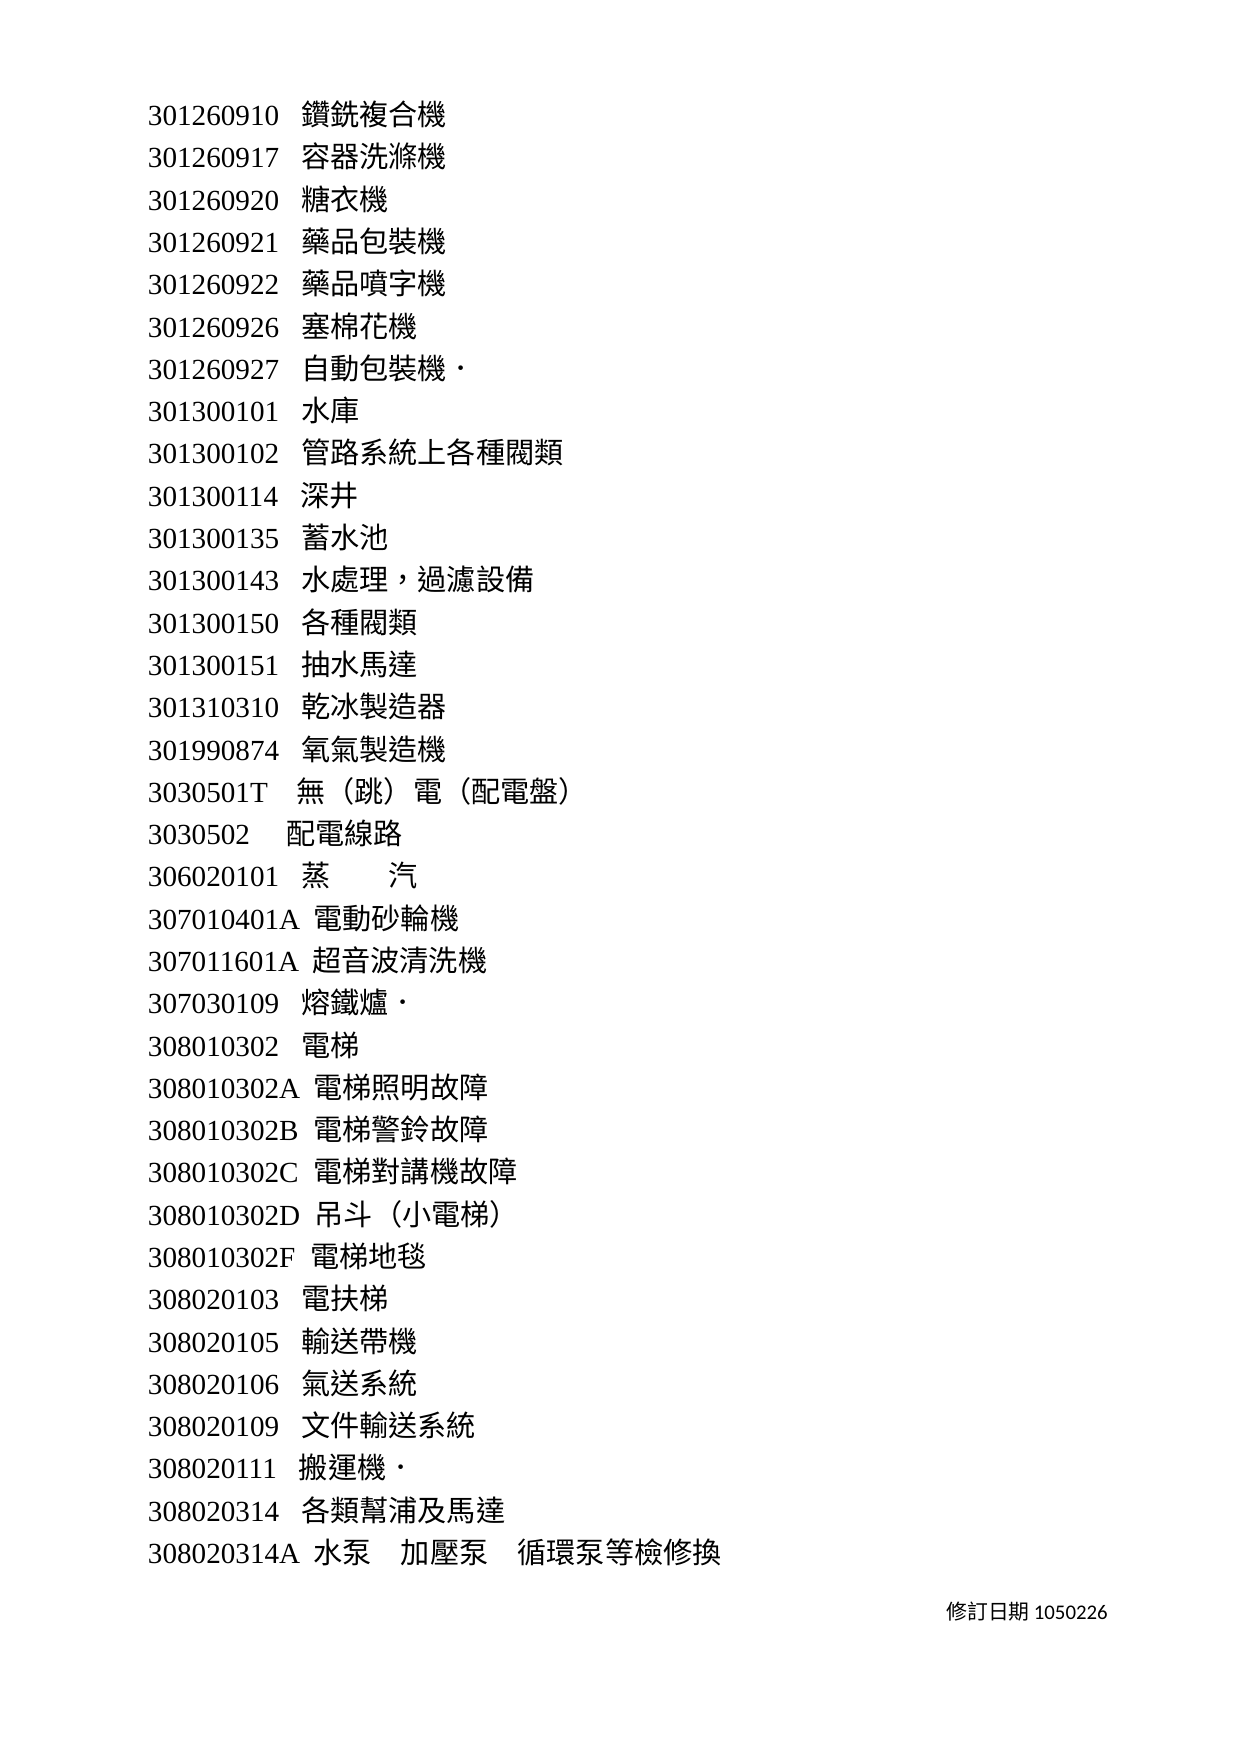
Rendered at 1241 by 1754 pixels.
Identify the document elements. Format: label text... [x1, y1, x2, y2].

text 301300101 水庫 [148, 388, 1107, 430]
text 308010302C 電梯對講機故障 [148, 1149, 1107, 1191]
text 301300150 各種閥類 [148, 599, 1107, 642]
text 301990874 氧氣製造機 [148, 726, 1107, 768]
text 301300102 管路系統上各種閥類 [148, 430, 1107, 472]
text 308020105 輸送帶機 [148, 1318, 1107, 1361]
text 307030109 熔鐵爐． [148, 980, 1107, 1022]
text 301260921 藥品包裝機 [148, 219, 1107, 261]
text 301260920 糖衣機 [148, 176, 1107, 219]
text 301260926 塞棉花機 [148, 303, 1107, 346]
text 308010302B 電梯警鈴故障 [148, 1107, 1107, 1149]
text 308020314 各類幫浦及馬達 [148, 1487, 1107, 1530]
text 301260910 鑽銑複合機 [148, 92, 1107, 134]
text 308020111 搬運機． [148, 1445, 1107, 1487]
text 301310310 乾冰製造器 [148, 684, 1107, 726]
text 307011601A 超音波清洗機 [148, 938, 1107, 980]
text 301300135 蓄水池 [148, 515, 1107, 557]
text 308020109 文件輸送系統 [148, 1403, 1107, 1445]
text 308010302A 電梯照明故障 [148, 1064, 1107, 1107]
text 306020101 蒸 汽 [148, 853, 1107, 895]
text 3030501T 無（跳）電（配電盤） [148, 768, 1107, 811]
text 301300114 深井 [148, 472, 1107, 515]
text 301260927 自動包裝機． [148, 346, 1107, 388]
text 301300143 水處理，過濾設備 [148, 557, 1107, 599]
text 301300151 抽水馬達 [148, 642, 1107, 684]
text 307010401A 電動砂輪機 [148, 895, 1107, 938]
text 308010302 電梯 [148, 1022, 1107, 1064]
text 308020103 電扶梯 [148, 1276, 1107, 1318]
text 301260917 容器洗滌機 [148, 134, 1107, 176]
text 308010302D 吊斗（小電梯） [148, 1191, 1107, 1234]
text 301260922 藥品噴字機 [148, 261, 1107, 303]
text 308020314A 水泵 加壓泵 循環泵等檢修換 [148, 1530, 1107, 1572]
text 308010302F 電梯地毯 [148, 1234, 1107, 1276]
text 308020106 氣送系統 [148, 1361, 1107, 1403]
text 3030502 配電線路 [148, 811, 1107, 853]
